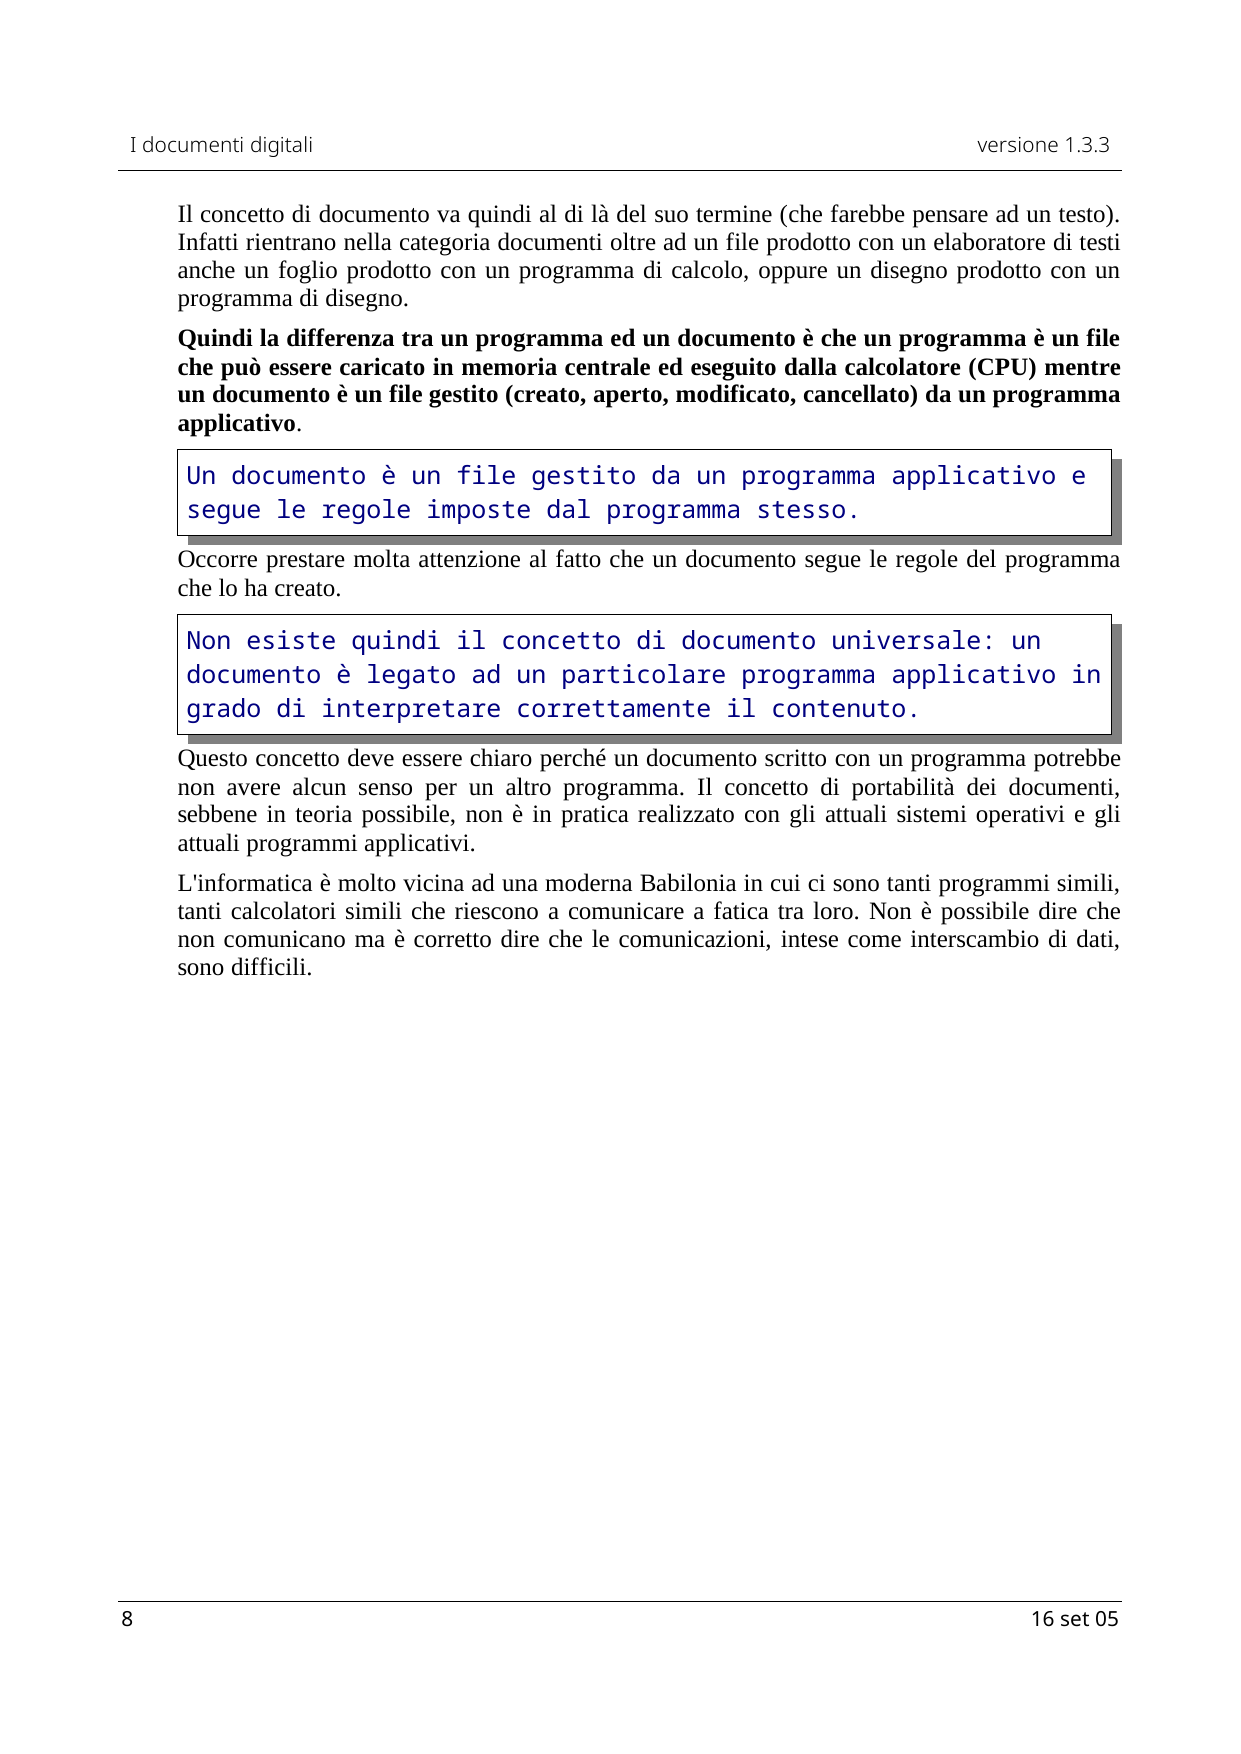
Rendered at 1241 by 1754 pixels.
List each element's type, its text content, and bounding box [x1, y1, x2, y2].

text L'informatica è molto vicina ad una moderna Babilonia in cui ci sono tanti programmi simili, tanti calcolatori simili che riescono a comunicare a fatica tra loro. Non è possibile dire che non comunicano ma è corretto dire che le comunicazioni, intese come interscambio di dati, sono difficili. [177, 869, 1122, 981]
text Il concetto di documento va quindi al di là del suo termine (che farebbe pensare ad un testo). Infatti rientrano nella categoria documenti oltre ad un file prodotto con un elaboratore di testi anche un foglio prodotto con un programma di calcolo, oppure un disegno prodotto con un programma di disegno. [177, 200, 1122, 312]
text Un documento è un file gestito da un programma applicativo e segue le regole imposte dal programma stesso. [178, 450, 1111, 535]
text Occorre prestare molta attenzione al fatto che un documento segue le regole del programma che lo ha creato. [177, 545, 1122, 601]
text Non esiste quindi il concetto di documento universale: un documento è legato ad un particolare programma applicativo in grado di interpretare correttamente il contenuto. [178, 615, 1111, 734]
text Quindi la differenza tra un programma ed un documento è che un programma è un file che può essere caricato in memoria centrale ed eseguito dalla calcolatore (CPU) mentre un documento è un file gestito (creato, aperto, modificato, cancellato) da un programma applicativo. [177, 324, 1122, 436]
text Questo concetto deve essere chiaro perché un documento scritto con un programma potrebbe non avere alcun senso per un altro programma. Il concetto di portabilità dei documenti, sebbene in teoria possibile, non è in pratica realizzato con gli attuali sistemi operativi e gli attuali programmi applicativi. [177, 744, 1122, 856]
